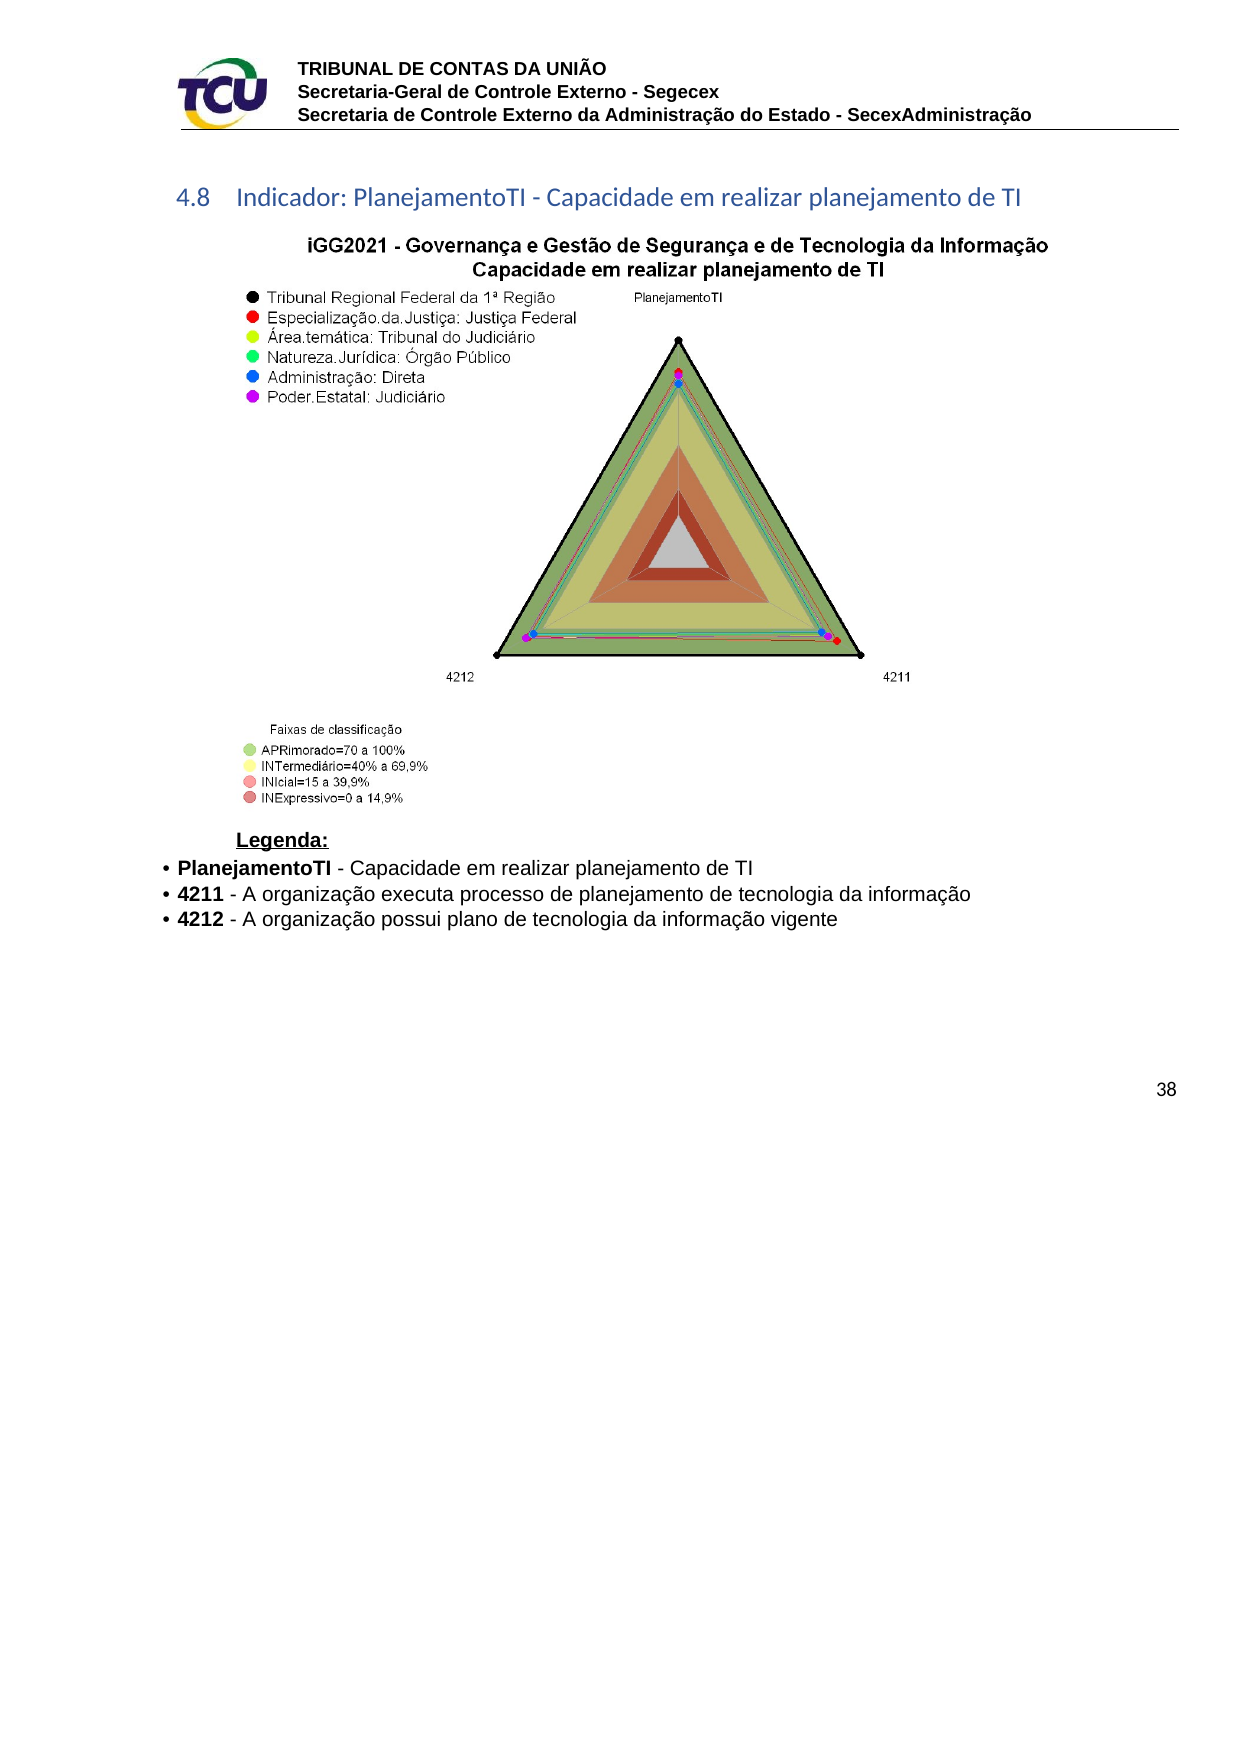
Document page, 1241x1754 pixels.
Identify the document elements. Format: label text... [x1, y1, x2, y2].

text Legenda: [236, 827, 1181, 851]
subtitle Indicador: PlanejamentoTI - Capacidade em realizar planejamento de TI [176, 180, 1181, 213]
list PlanejamentoTI - Capacidade em realizar planejamento de TI [162, 856, 1181, 880]
list 4211 - A organização executa processo de planejamento de tecnologia da informação [162, 881, 1181, 905]
picture [177, 58, 267, 130]
picture [235, 235, 1122, 826]
list 4212 - A organização possui plano de tecnologia da informação vigente [162, 907, 1181, 931]
